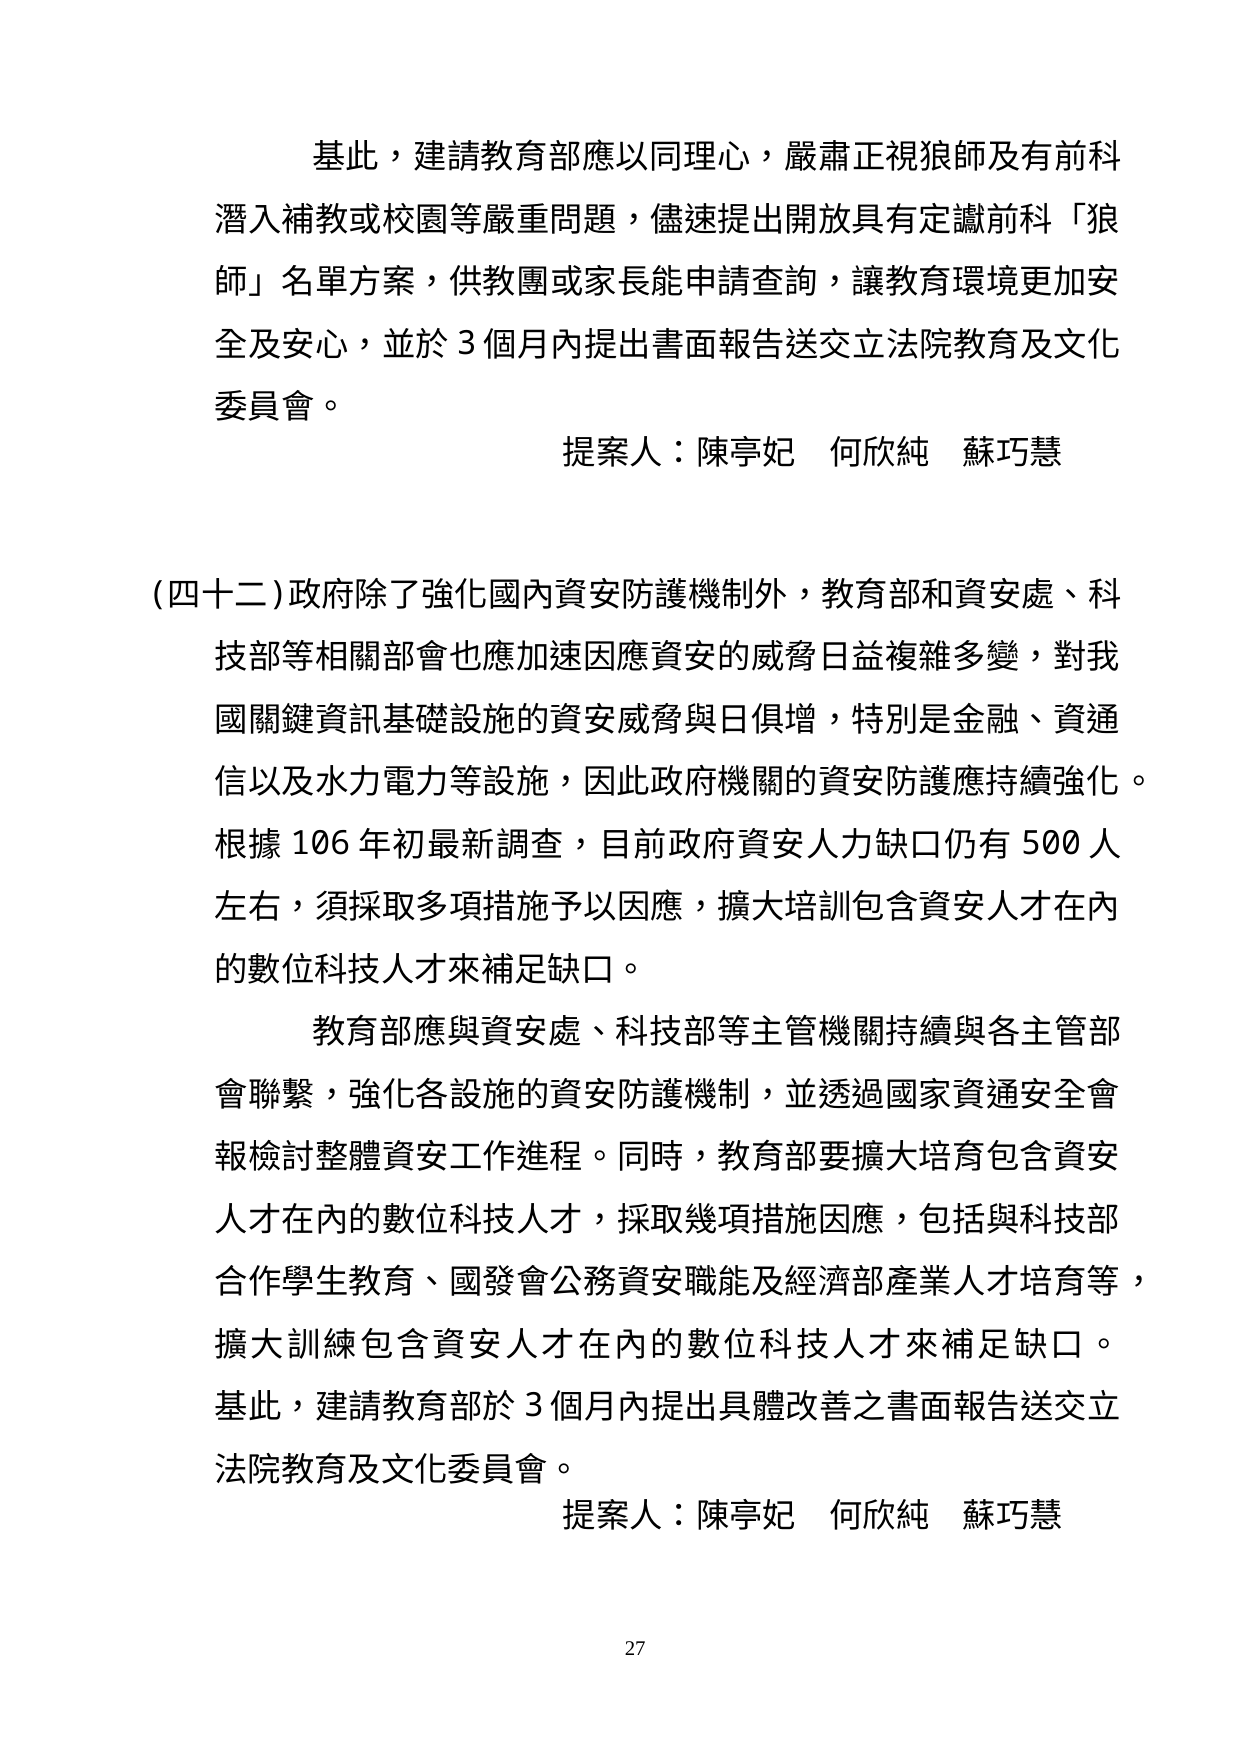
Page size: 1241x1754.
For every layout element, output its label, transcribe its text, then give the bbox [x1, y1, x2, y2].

text 基此，建請教育部應以同理心，嚴肅正視狼師及有前科潛入補教或校園等嚴重問題，儘速提出開放具有定讞前科「狼師」名單方案，供教團或家長能申請查詢，讓教育環境更加安全及安心，並於3個月內提出書面報告送交立法院教育及文化委員會。 [148, 112, 1122, 425]
text (四十二)政府除了強化國內資安防護機制外，教育部和資安處、科技部等相關部會也應加速因應資安的威脅日益複雜多變，對我國關鍵資訊基礎設施的資安威脅與日俱增，特別是金融、資通信以及水力電力等設施，因此政府機關的資安防護應持續強化。根據106年初最新調查，目前政府資安人力缺口仍有500人左右，須採取多項措施予以因應，擴大培訓包含資安人才在內的數位科技人才來補足缺口。 [148, 550, 1122, 987]
text 提案人：陳亭妃 何欣純 蘇巧慧 [162, 1487, 1122, 1537]
text 教育部應與資安處、科技部等主管機關持續與各主管部會聯繫，強化各設施的資安防護機制，並透過國家資通安全會報檢討整體資安工作進程。同時，教育部要擴大培育包含資安人才在內的數位科技人才，採取幾項措施因應，包括與科技部合作學生教育、國發會公務資安職能及經濟部產業人才培育等，擴大訓練包含資安人才在內的數位科技人才來補足缺口。 基此，建請教育部於3個月內提出具體改善之書面報告送交立法院教育及文化委員會。 [148, 987, 1122, 1487]
text 提案人：陳亭妃 何欣純 蘇巧慧 [162, 425, 1122, 475]
